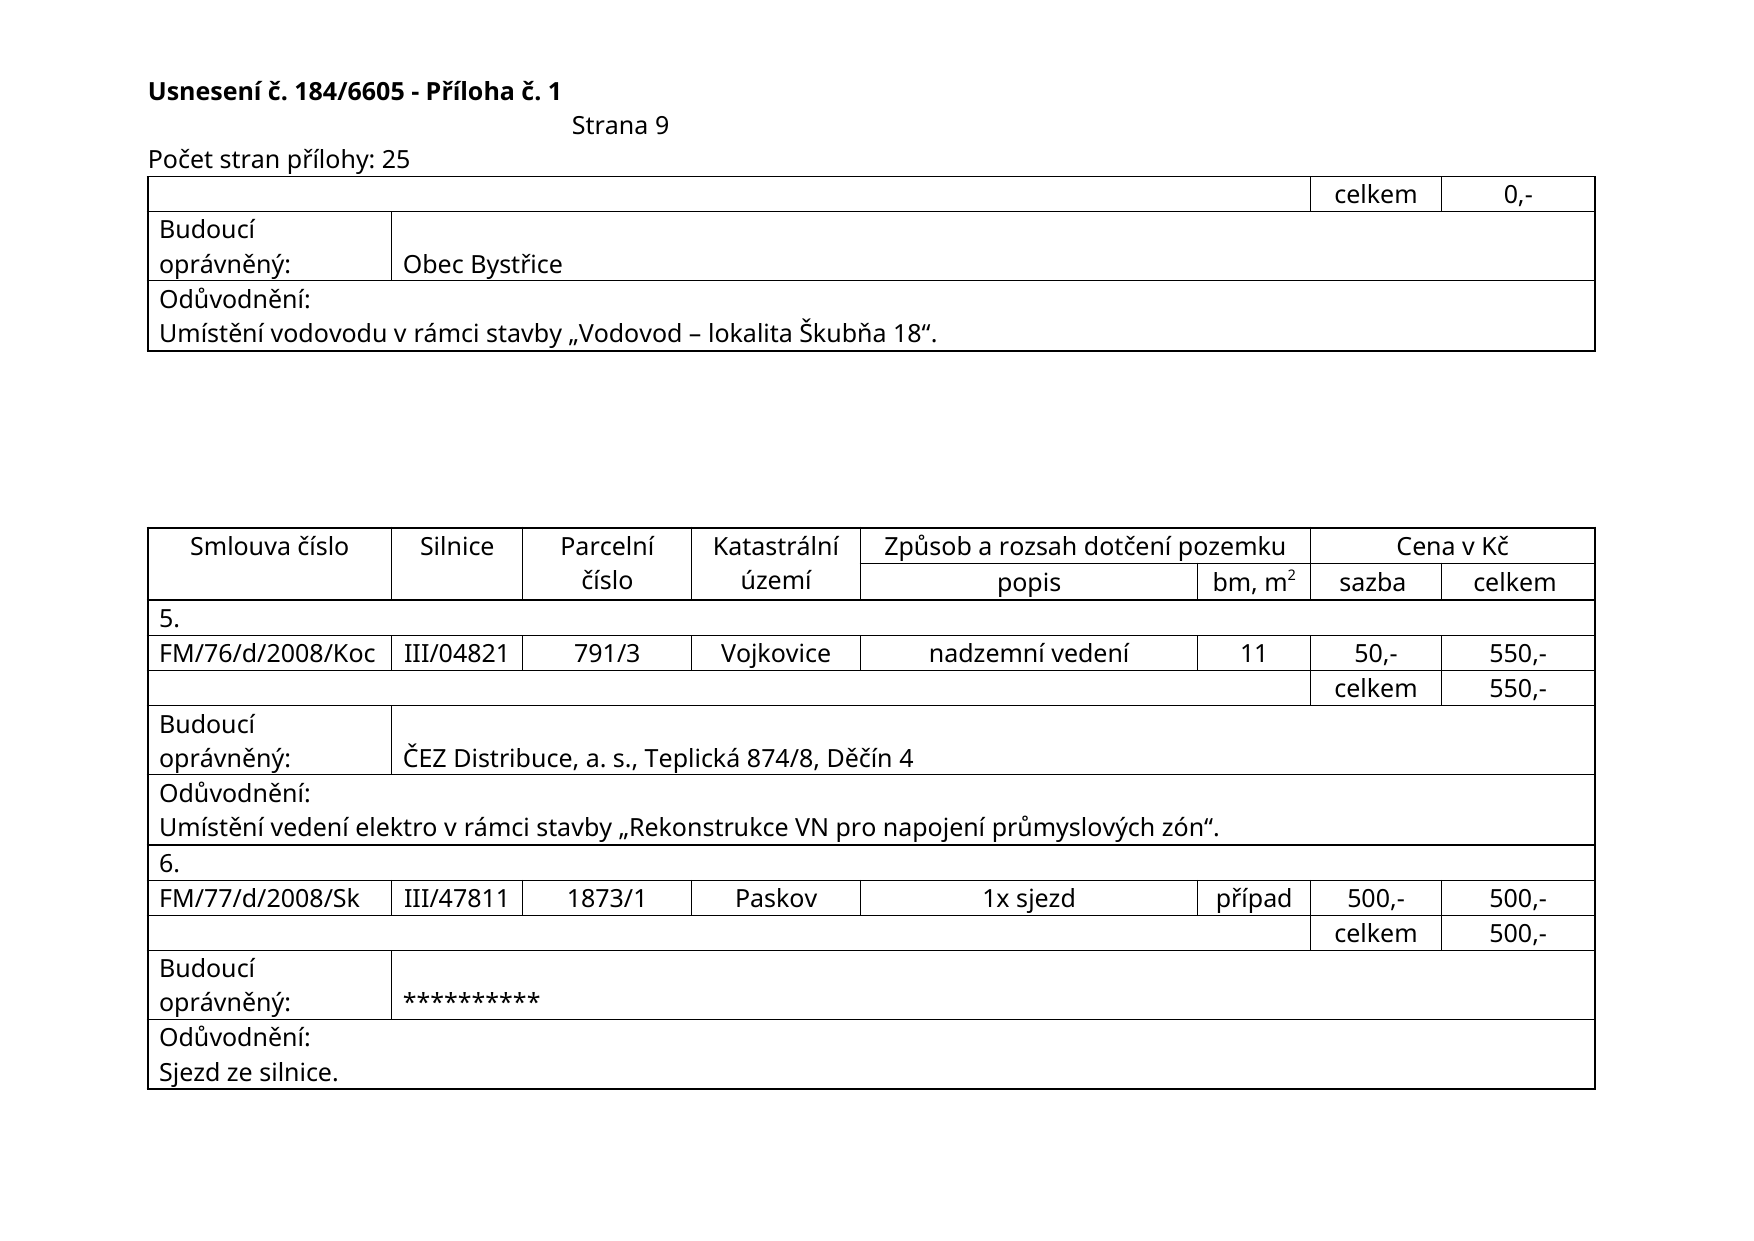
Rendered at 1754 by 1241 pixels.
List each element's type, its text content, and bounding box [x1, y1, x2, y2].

table_cell FM/76/d/2008/Koc [149, 636, 391, 670]
table_cell sazba [1311, 564, 1441, 599]
table_cell [149, 916, 1310, 950]
table_cell Budoucí oprávněný: [149, 951, 391, 1019]
table_cell Vojkovice [692, 636, 860, 670]
table_cell 5. [149, 601, 1594, 635]
table_cell 1873/1 [523, 881, 691, 915]
table_cell Odůvodnění: Umístění vedení elektro v rámci stavby „Rekonstrukce VN pro napojení průmyslových zón“. [149, 775, 1594, 843]
table_cell ********** [392, 951, 1594, 1019]
table_cell 500,- [1442, 916, 1594, 950]
table_cell bm, m2 [1198, 564, 1310, 599]
table_cell 500,- [1311, 881, 1441, 915]
table_cell III/47811 [392, 881, 522, 915]
table_cell [149, 671, 1310, 705]
table_cell 500,- [1442, 881, 1594, 915]
table_cell 11 [1198, 636, 1310, 670]
table_cell 1x sjezd [861, 881, 1197, 915]
table_cell Obec Bystřice [392, 212, 1594, 280]
table_cell Budoucí oprávněný: [149, 706, 391, 774]
table_cell 791/3 [523, 636, 691, 670]
table_header Smlouva číslo [149, 529, 391, 599]
table_cell 0,- [1442, 177, 1594, 211]
table_cell [149, 177, 1310, 211]
table_cell III/04821 [392, 636, 522, 670]
table_cell 6. [149, 846, 1594, 880]
table_cell Budoucí oprávněný: [149, 212, 391, 280]
table_cell celkem [1442, 564, 1594, 599]
table_cell Paskov [692, 881, 860, 915]
table_cell Odůvodnění: Umístění vodovodu v rámci stavby „Vodovod – lokalita Škubňa 18“. [149, 281, 1594, 349]
table_header Cena v Kč [1311, 529, 1594, 563]
table_cell celkem [1311, 671, 1441, 705]
table_header Parcelní číslo [523, 529, 691, 599]
table_cell 550,- [1442, 636, 1594, 670]
table_cell FM/77/d/2008/Sk [149, 881, 391, 915]
table_cell 50,- [1311, 636, 1441, 670]
table_header Silnice [392, 529, 522, 599]
table_cell případ [1198, 881, 1310, 915]
table_cell celkem [1311, 177, 1441, 211]
table_cell popis [861, 564, 1197, 599]
table_header Katastrální území [692, 529, 860, 599]
table_header Způsob a rozsah dotčení pozemku [861, 529, 1310, 563]
table_cell Odůvodnění: Sjezd ze silnice. [149, 1020, 1594, 1088]
table_cell 550,- [1442, 671, 1594, 705]
table_cell ČEZ Distribuce, a. s., Teplická 874/8, Děčín 4 [392, 706, 1594, 774]
table_cell nadzemní vedení [861, 636, 1197, 670]
table_cell celkem [1311, 916, 1441, 950]
